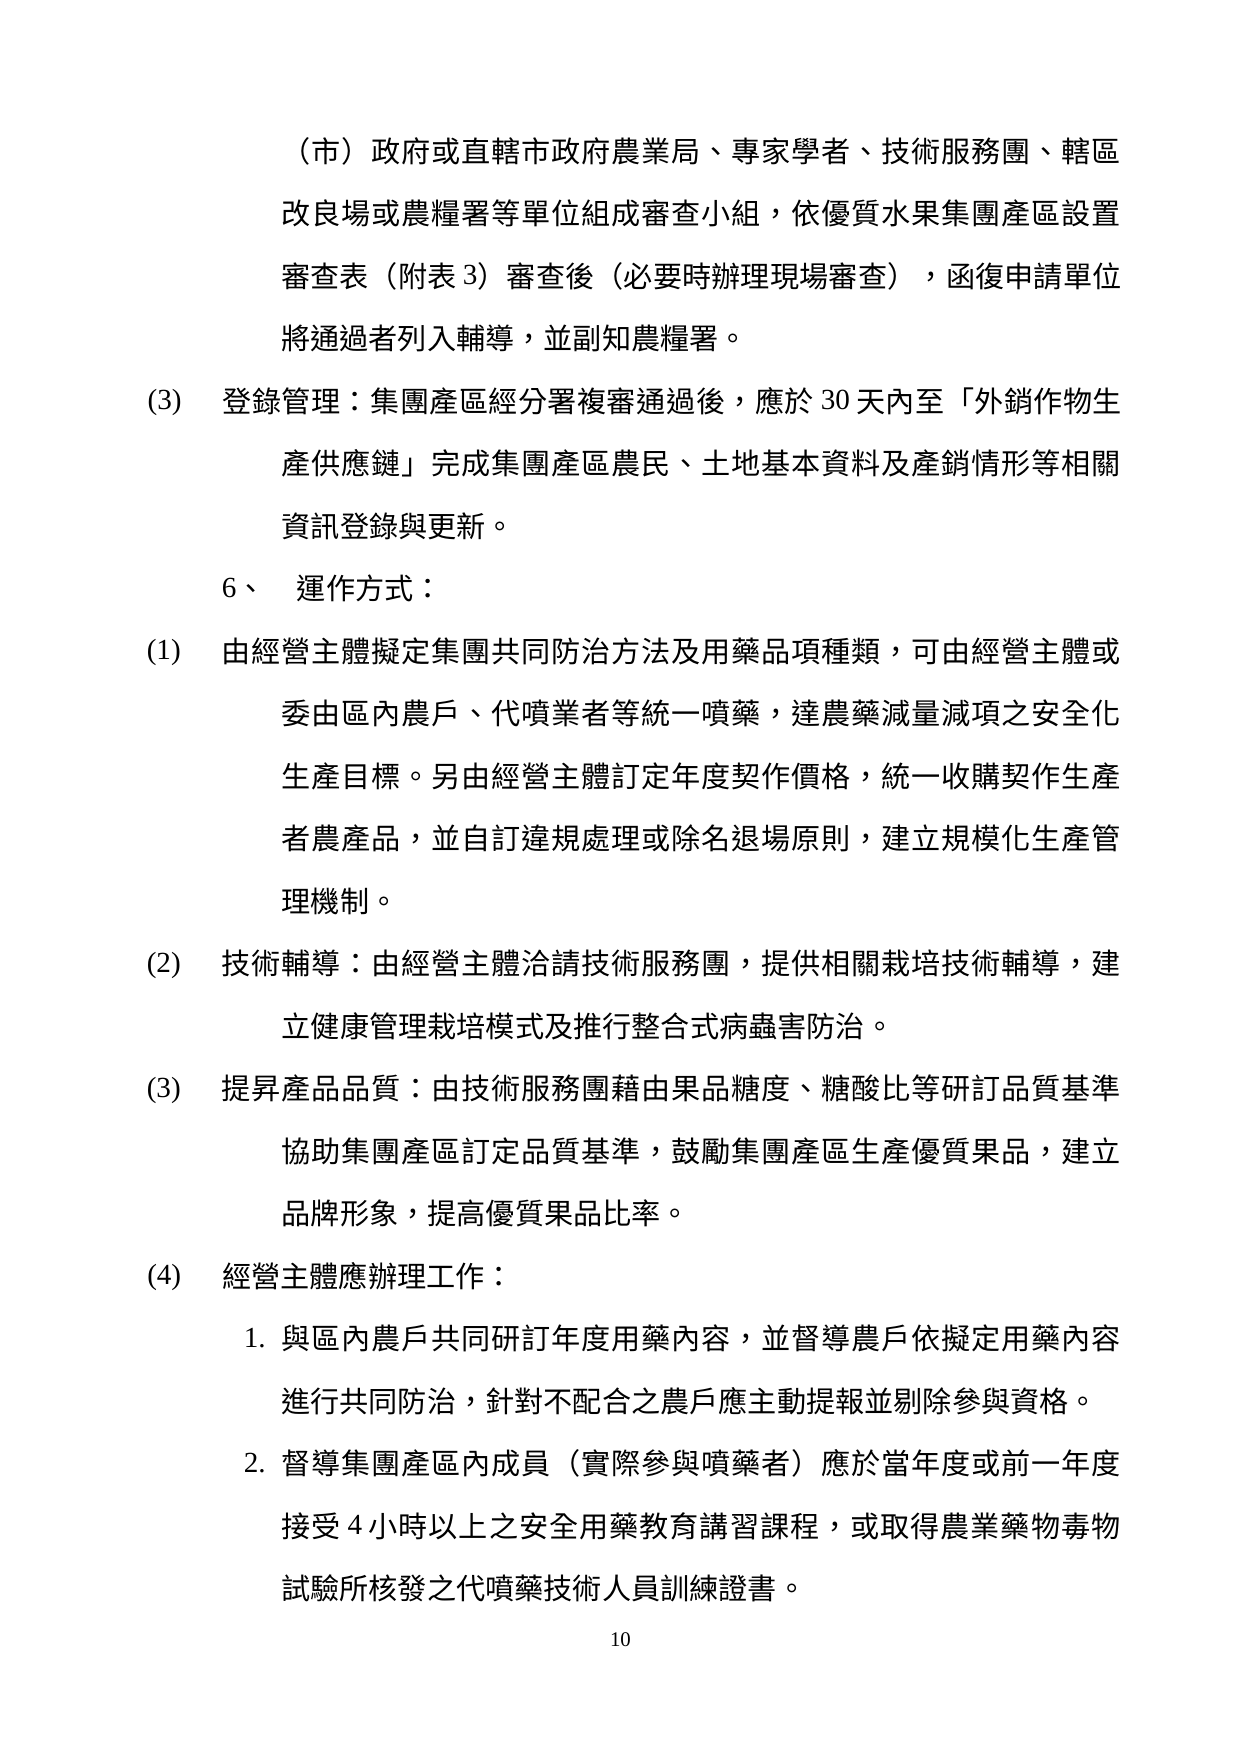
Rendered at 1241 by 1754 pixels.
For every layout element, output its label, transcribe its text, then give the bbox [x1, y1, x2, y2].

list 經營主體應辦理工作： [147, 1233, 1122, 1295]
list 提昇產品品質：由技術服務團藉由果品糖度、糖酸比等研訂品質基準，協助集團產區訂定品質基準，鼓勵集團產區生產優質果品，建立品牌形象，提高優質果品比率。 [147, 1045, 1122, 1233]
list 運作方式： [222, 545, 1122, 608]
list 與區內農戶共同研訂年度用藥內容，並督導農戶依擬定用藥內容進行共同防治，針對不配合之農戶應主動提報並剔除參與資格。 [243, 1295, 1122, 1420]
list 督導集團產區內成員（實際參與噴藥者）應於當年度或前一年度接受4小時以上之安全用藥教育講習課程，或取得農業藥物毒物試驗所核發之代噴藥技術人員訓練證書。 [243, 1420, 1122, 1608]
list 跨縣市集團產區，由經營主體營利事業登記所在地之分署受理後，邀集土地所在地分署、經營主體營利事業登記及土地所在地之縣（市）政府或直轄市政府農業局、專家學者、技術服務團、轄區改良場或農糧署等單位組成審查小組，依優質水果集團產區設置審查表（附表3）審查後（必要時辦理現場審查），函復申請單位將通過者列入輔導，並副知農糧署。 [243, 108, 1122, 358]
list 登錄管理：集團產區經分署複審通過後，應於30天內至「外銷作物生產供應鏈」完成集團產區農民、土地基本資料及產銷情形等相關資訊登錄與更新。 [147, 358, 1122, 545]
list 技術輔導：由經營主體洽請技術服務團，提供相關栽培技術輔導，建立健康管理栽培模式及推行整合式病蟲害防治。 [147, 920, 1122, 1045]
list 由經營主體擬定集團共同防治方法及用藥品項種類，可由經營主體或委由區內農戶、代噴業者等統一噴藥，達農藥減量減項之安全化生產目標。另由經營主體訂定年度契作價格，統一收購契作生產者農產品，並自訂違規處理或除名退場原則，建立規模化生產管理機制。 [147, 608, 1122, 920]
